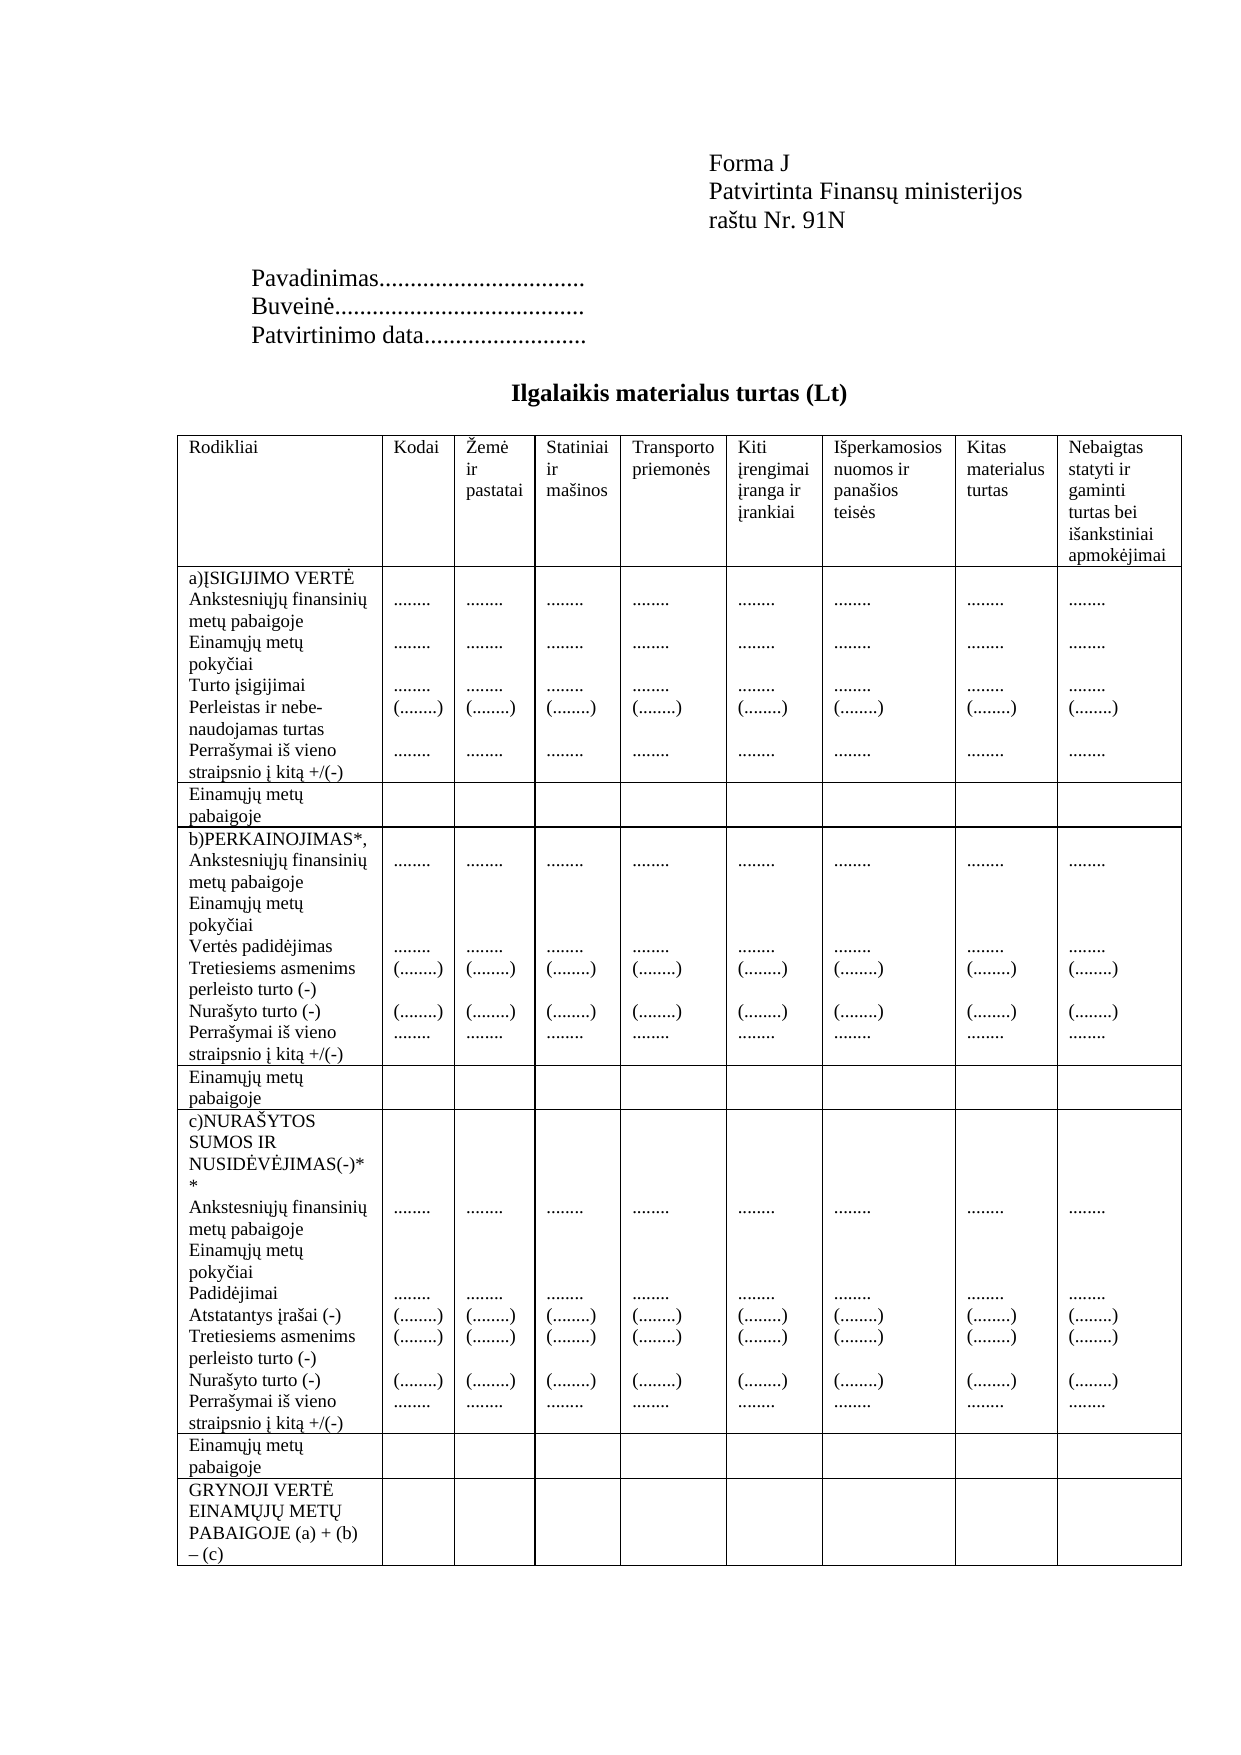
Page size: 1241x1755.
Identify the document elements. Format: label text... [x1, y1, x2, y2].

table_cell [536, 1434, 620, 1477]
table_cell ........ [621, 935, 726, 957]
table_cell (........) [1058, 1304, 1181, 1325]
table_cell ........ [621, 674, 726, 696]
table_header Rodikliai [178, 436, 382, 566]
table_cell (........) [383, 1000, 454, 1021]
table_cell (........) [956, 1304, 1057, 1325]
table_cell ........ [727, 588, 822, 631]
table_cell ........ [823, 1282, 955, 1304]
text Forma J [177, 148, 1181, 176]
table_cell Atstatantys įrašai (-) [178, 1304, 382, 1325]
table_cell [455, 1110, 534, 1196]
table_cell Ankstesniųjų finansinių metų pabaigoje [178, 588, 382, 631]
table_cell [1058, 567, 1181, 588]
table_cell GRYNOJI VERTĖ EINAMŲJŲ METŲ PABAIGOJE (a) + (b) – (c) [178, 1479, 382, 1565]
table_cell ........ [1058, 935, 1181, 957]
table_cell ........ [823, 739, 955, 782]
text Pavadinimas................................. [177, 263, 1181, 291]
table_cell ........ [1058, 849, 1181, 892]
table_cell [1058, 1479, 1181, 1565]
table_cell ........ [383, 631, 454, 674]
table_cell (........) [621, 1304, 726, 1325]
table_cell Perrašymai iš vieno straipsnio į kitą +/(-) [178, 739, 382, 782]
table_cell [823, 1239, 955, 1282]
table_cell (........) [621, 957, 726, 1000]
table_cell ........ [536, 1282, 620, 1304]
table_cell [1058, 828, 1181, 849]
table_cell b)PERKAINOJIMAS*, [178, 828, 382, 849]
table_cell [455, 1434, 534, 1477]
table_header Žemė ir pastatai [455, 436, 534, 566]
table_cell (........) [823, 1369, 955, 1390]
table_cell ........ [455, 1282, 534, 1304]
table_cell (........) [621, 1325, 726, 1368]
table_cell [621, 1239, 726, 1282]
table_header Kiti įrengimai įranga ir įrankiai [727, 436, 822, 566]
table_cell [455, 828, 534, 849]
table_cell ........ [1058, 1021, 1181, 1064]
table_cell [956, 1239, 1057, 1282]
table_header Statiniai ir mašinos [536, 436, 620, 566]
table_cell [621, 783, 726, 826]
table_cell [823, 567, 955, 588]
table_cell (........) [727, 696, 822, 739]
table_cell [1058, 1110, 1181, 1196]
table_cell ........ [956, 674, 1057, 696]
table_cell ........ [823, 1021, 955, 1064]
table_cell ........ [956, 739, 1057, 782]
table_cell [956, 1066, 1057, 1109]
table_cell (........) [621, 1369, 726, 1390]
table_cell ........ [536, 935, 620, 957]
table_cell (........) [1058, 1369, 1181, 1390]
table_cell (........) [727, 1369, 822, 1390]
table_cell [383, 1479, 454, 1565]
table_cell [956, 1479, 1057, 1565]
table_cell [823, 1434, 955, 1477]
table_cell [1058, 1434, 1181, 1477]
table_cell ........ [621, 1282, 726, 1304]
table_cell (........) [383, 1304, 454, 1325]
table_cell [956, 567, 1057, 588]
table_cell ........ [1058, 1390, 1181, 1433]
table_cell [727, 1066, 822, 1109]
table_cell (........) [455, 1304, 534, 1325]
table_cell [455, 892, 534, 935]
table_cell ........ [727, 1196, 822, 1239]
table_cell [536, 783, 620, 826]
table_cell ........ [455, 849, 534, 892]
table_cell (........) [956, 957, 1057, 1000]
table_cell [1058, 1239, 1181, 1282]
table_cell ........ [621, 1390, 726, 1433]
table_cell [727, 1110, 822, 1196]
table_cell (........) [1058, 957, 1181, 1000]
table_cell (........) [536, 1304, 620, 1325]
table_cell (........) [383, 696, 454, 739]
table_cell [727, 783, 822, 826]
table_cell (........) [383, 1369, 454, 1390]
table_cell ........ [383, 588, 454, 631]
table_cell [1058, 892, 1181, 935]
table_cell ........ [823, 935, 955, 957]
table_cell Tretiesiems asmenims perleisto turto (-) [178, 1325, 382, 1368]
table_cell (........) [823, 1304, 955, 1325]
table_cell [383, 1066, 454, 1109]
table_cell ........ [1058, 739, 1181, 782]
table_cell [621, 1434, 726, 1477]
table_cell Einamųjų metų pabaigoje [178, 1066, 382, 1109]
table_cell ........ [823, 674, 955, 696]
table_cell Ankstesniųjų finansinių metų pabaigoje [178, 1196, 382, 1239]
table_cell ........ [1058, 674, 1181, 696]
table_cell Perrašymai iš vieno straipsnio į kitą +/(-) [178, 1021, 382, 1064]
table_cell ........ [383, 674, 454, 696]
table_cell (........) [956, 1000, 1057, 1021]
table_cell Nurašyto turto (-) [178, 1369, 382, 1390]
table_cell ........ [727, 1021, 822, 1064]
table_cell (........) [1058, 1325, 1181, 1368]
text Buveinė........................................ [177, 291, 1181, 320]
table_header Kodai [383, 436, 454, 566]
table_cell [727, 1479, 822, 1565]
table_cell [383, 783, 454, 826]
table_header Nebaigtas statyti ir gaminti turtas bei išankstiniai apmokėjimai [1058, 436, 1181, 566]
table_cell [727, 567, 822, 588]
table_cell ........ [383, 935, 454, 957]
table_cell ........ [1058, 1196, 1181, 1239]
table_cell ........ [455, 1196, 534, 1239]
table_cell [536, 828, 620, 849]
table_header Kitas materialus turtas [956, 436, 1057, 566]
table_cell ........ [1058, 1282, 1181, 1304]
table_cell [956, 828, 1057, 849]
table_cell (........) [455, 957, 534, 1000]
table_cell [383, 1110, 454, 1196]
table_cell [823, 1066, 955, 1109]
table_cell ........ [621, 849, 726, 892]
table_cell [383, 1434, 454, 1477]
table_cell [621, 1110, 726, 1196]
table_cell ........ [455, 588, 534, 631]
table_cell ........ [823, 849, 955, 892]
table_cell (........) [727, 957, 822, 1000]
table_cell Padidėjimai [178, 1282, 382, 1304]
table_cell (........) [956, 1325, 1057, 1368]
table_cell (........) [455, 1369, 534, 1390]
table_cell [383, 828, 454, 849]
table_cell [823, 783, 955, 826]
table_cell [621, 892, 726, 935]
table_cell ........ [621, 1196, 726, 1239]
table_cell ........ [823, 1196, 955, 1239]
table_cell Einamųjų metų pokyčiai [178, 1239, 382, 1282]
table_cell (........) [536, 1369, 620, 1390]
table_cell [1058, 783, 1181, 826]
table_cell [621, 567, 726, 588]
table_cell Nurašyto turto (-) [178, 1000, 382, 1021]
table_cell c)NURAŠYTOS SUMOS IR NUSIDĖVĖJIMAS(-)** [178, 1110, 382, 1196]
table_cell [536, 892, 620, 935]
table_cell [956, 1434, 1057, 1477]
table_cell Einamųjų metų pokyčiai [178, 631, 382, 674]
table_cell ........ [727, 935, 822, 957]
table_cell ........ [536, 1390, 620, 1433]
table_cell Turto įsigijimai [178, 674, 382, 696]
table_cell ........ [727, 849, 822, 892]
table_cell [455, 1066, 534, 1109]
table_cell (........) [823, 957, 955, 1000]
table_cell ........ [536, 1021, 620, 1064]
table_cell ........ [536, 631, 620, 674]
table_cell ........ [455, 1390, 534, 1433]
table_cell (........) [823, 1325, 955, 1368]
table_cell [383, 892, 454, 935]
table_cell (........) [727, 1000, 822, 1021]
table_cell ........ [621, 739, 726, 782]
table_cell [727, 1434, 822, 1477]
table_cell ........ [536, 674, 620, 696]
table_cell ........ [536, 1196, 620, 1239]
table_cell [536, 1479, 620, 1565]
table_cell [727, 1239, 822, 1282]
table_cell (........) [621, 696, 726, 739]
table_cell ........ [956, 1196, 1057, 1239]
table_cell ........ [1058, 631, 1181, 674]
table_cell (........) [455, 696, 534, 739]
table_cell ........ [956, 631, 1057, 674]
table_cell [823, 828, 955, 849]
table_cell (........) [455, 1325, 534, 1368]
table_cell ........ [455, 631, 534, 674]
table_cell (........) [536, 957, 620, 1000]
table_cell [727, 892, 822, 935]
table_cell [727, 828, 822, 849]
table_cell ........ [383, 1196, 454, 1239]
table_cell [956, 892, 1057, 935]
table_cell [823, 1110, 955, 1196]
text Patvirtinimo data.......................... [177, 320, 1181, 349]
table_cell ........ [823, 631, 955, 674]
table_cell (........) [536, 696, 620, 739]
table_cell Einamųjų metų pabaigoje [178, 783, 382, 826]
table_cell (........) [621, 1000, 726, 1021]
table_cell [455, 783, 534, 826]
table_cell ........ [455, 674, 534, 696]
table_cell [956, 1110, 1057, 1196]
table_cell (........) [536, 1325, 620, 1368]
table_cell (........) [1058, 696, 1181, 739]
table_cell ........ [956, 1390, 1057, 1433]
table_cell Vertės padidėjimas [178, 935, 382, 957]
table_cell [536, 567, 620, 588]
table_cell (........) [536, 1000, 620, 1021]
table_cell Tretiesiems asmenims perleisto turto (-) [178, 957, 382, 1000]
table_cell ........ [383, 1390, 454, 1433]
table_cell ........ [536, 739, 620, 782]
table_cell [621, 1479, 726, 1565]
text Ilgalaikis materialus turtas (Lt) [177, 378, 1181, 406]
table_cell ........ [956, 935, 1057, 957]
table_cell ........ [956, 1021, 1057, 1064]
table_cell ........ [536, 588, 620, 631]
table_cell [956, 783, 1057, 826]
table_cell ........ [455, 1021, 534, 1064]
table_cell (........) [956, 1369, 1057, 1390]
table_cell ........ [956, 1282, 1057, 1304]
table_cell ........ [956, 849, 1057, 892]
table_cell ........ [956, 588, 1057, 631]
table_cell ........ [383, 849, 454, 892]
table_cell [455, 567, 534, 588]
table_cell ........ [383, 739, 454, 782]
table_cell (........) [455, 1000, 534, 1021]
text raštu Nr. 91N [177, 205, 1181, 234]
table_cell [455, 1479, 534, 1565]
table_cell ........ [383, 1282, 454, 1304]
table_cell [383, 1239, 454, 1282]
table_cell (........) [727, 1304, 822, 1325]
table_cell ........ [455, 739, 534, 782]
table_cell [536, 1110, 620, 1196]
table_cell (........) [1058, 1000, 1181, 1021]
table_cell [823, 892, 955, 935]
table_cell a)ĮSIGIJIMO VERTĖ [178, 567, 382, 588]
table_cell [823, 1479, 955, 1565]
table_cell Einamųjų metų pokyčiai [178, 892, 382, 935]
table_cell ........ [823, 588, 955, 631]
table_cell [621, 1066, 726, 1109]
table_cell (........) [383, 1325, 454, 1368]
table_cell ........ [621, 588, 726, 631]
table_cell ........ [727, 674, 822, 696]
table_cell ........ [621, 631, 726, 674]
table_cell Ankstesniųjų finansinių metų pabaigoje [178, 849, 382, 892]
table_header Transporto priemonės [621, 436, 726, 566]
table_cell ........ [823, 1390, 955, 1433]
table_cell ........ [727, 1282, 822, 1304]
table_cell (........) [823, 696, 955, 739]
table_cell [536, 1239, 620, 1282]
table_cell (........) [727, 1325, 822, 1368]
table_cell (........) [956, 696, 1057, 739]
table_cell ........ [727, 631, 822, 674]
table_cell ........ [383, 1021, 454, 1064]
table_cell Perleistas ir nebe- naudojamas turtas [178, 696, 382, 739]
text Patvirtinta Finansų ministerijos [177, 176, 1181, 205]
table_header Išperkamosios nuomos ir panašios teisės [823, 436, 955, 566]
table_cell (........) [383, 957, 454, 1000]
table_cell [621, 828, 726, 849]
table_cell Perrašymai iš vieno straipsnio į kitą +/(-) [178, 1390, 382, 1433]
table_cell Einamųjų metų pabaigoje [178, 1434, 382, 1477]
table_cell ........ [727, 739, 822, 782]
table_cell ........ [536, 849, 620, 892]
table_cell [383, 567, 454, 588]
table_cell [1058, 1066, 1181, 1109]
table_cell [536, 1066, 620, 1109]
table_cell ........ [727, 1390, 822, 1433]
table_cell ........ [455, 935, 534, 957]
table_cell ........ [621, 1021, 726, 1064]
table_cell [455, 1239, 534, 1282]
table_cell ........ [1058, 588, 1181, 631]
table_cell (........) [823, 1000, 955, 1021]
